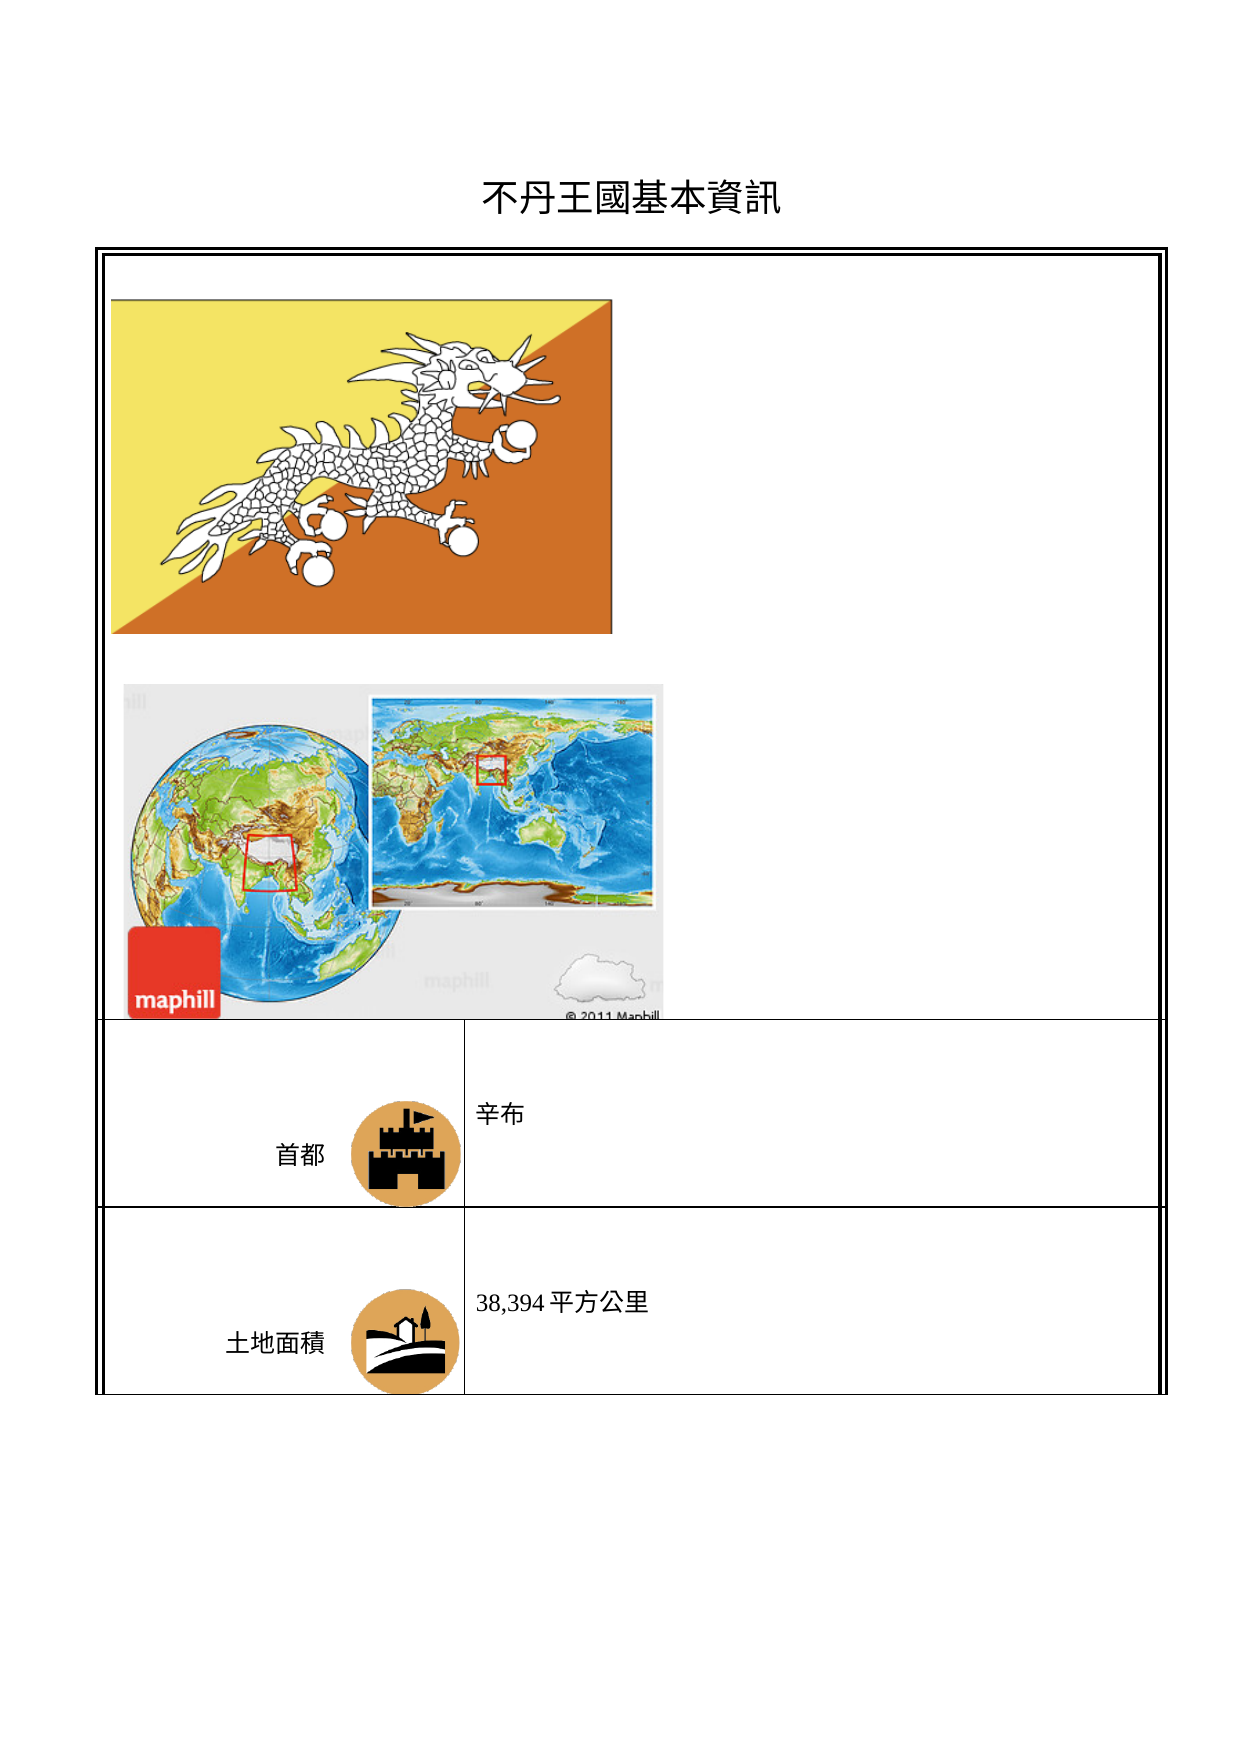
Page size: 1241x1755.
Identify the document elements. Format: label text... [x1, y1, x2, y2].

table_cell 土地面積 [105, 1208, 336, 1393]
table_cell 38,394平方公里 [465, 1208, 1158, 1393]
table_cell 辛布 [465, 1020, 1158, 1206]
table_cell [336, 1208, 464, 1393]
table_header 不丹王國基本資訊 [100, 144, 1163, 247]
table_cell [100, 250, 1163, 1018]
table_cell [105, 256, 1158, 1018]
table_cell [336, 1020, 464, 1206]
table_cell 首都 [105, 1020, 336, 1206]
